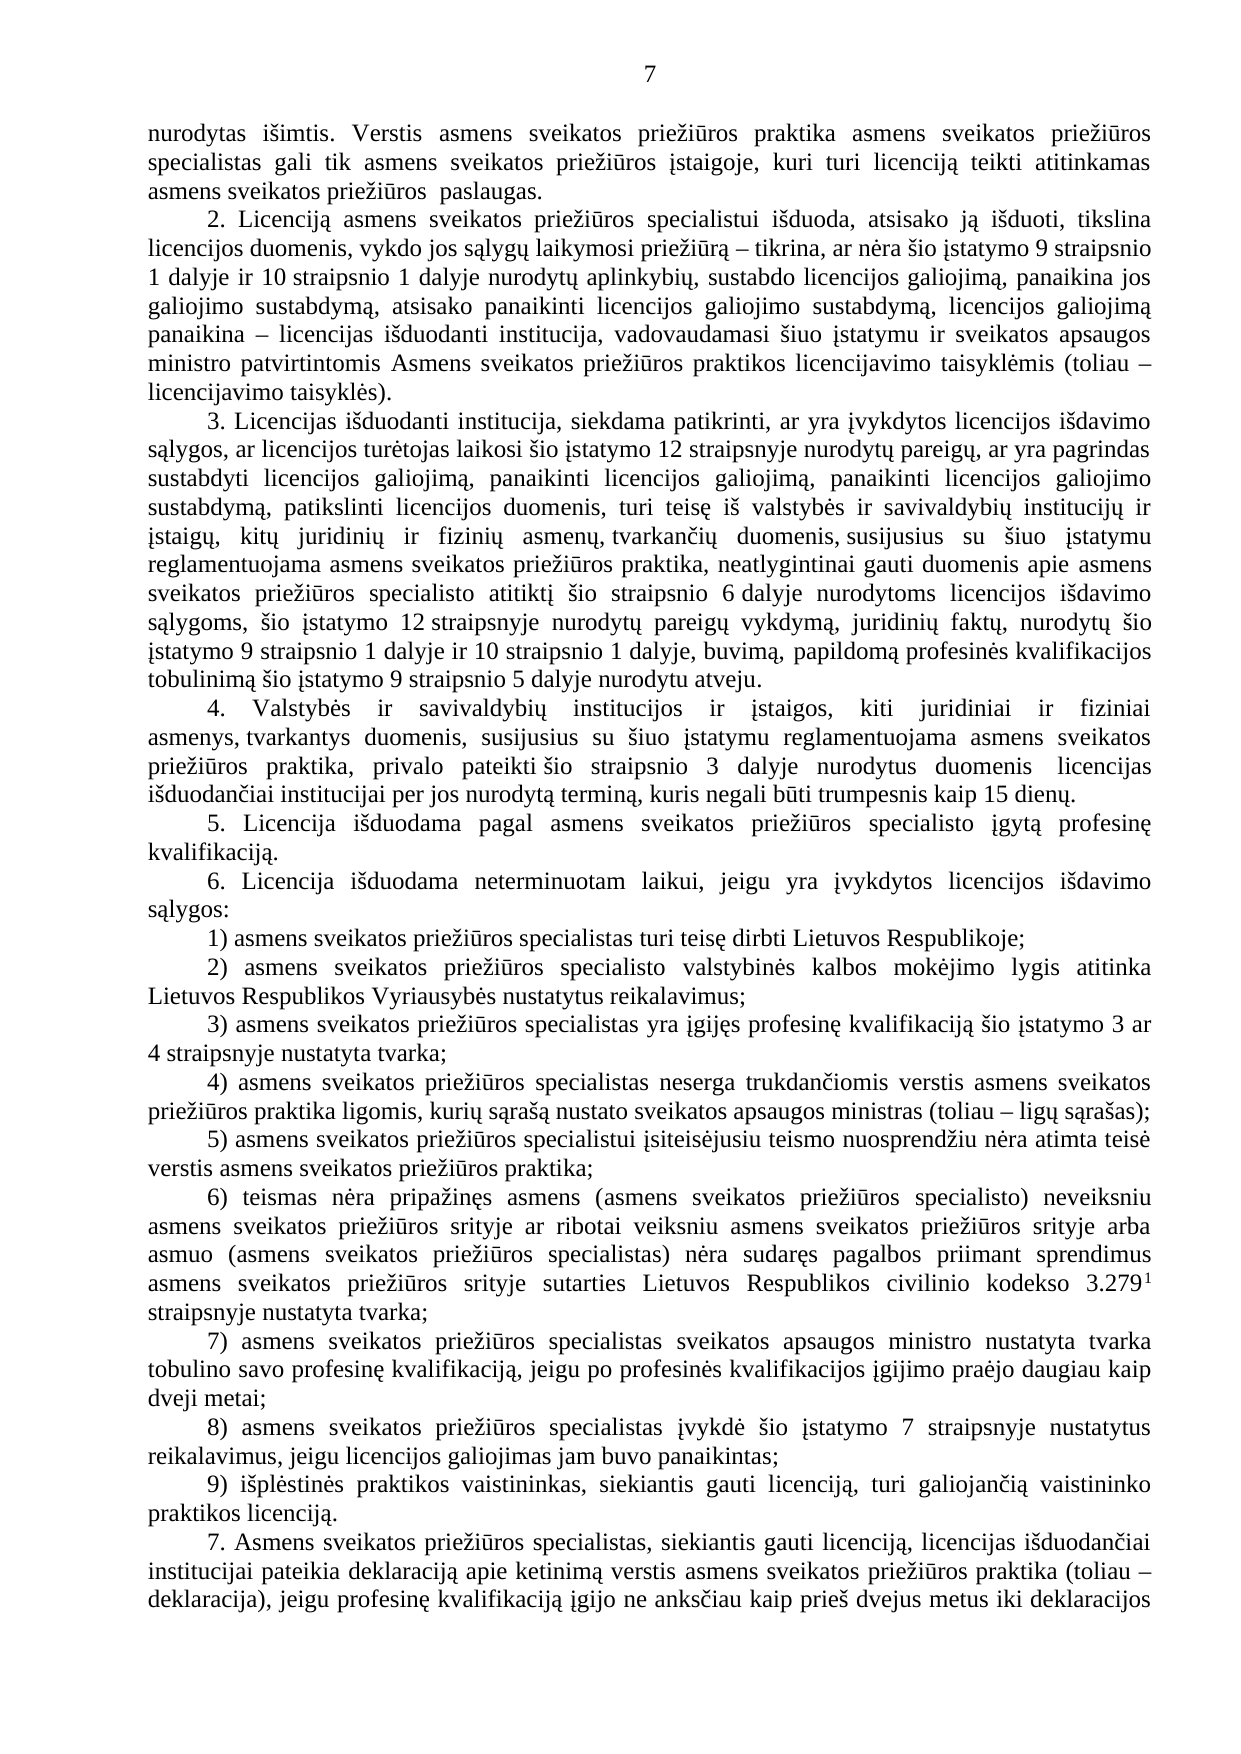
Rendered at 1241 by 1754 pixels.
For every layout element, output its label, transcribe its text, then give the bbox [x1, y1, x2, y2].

text 6. Licencija išduodama neterminuotam laikui, jeigu yra įvykdytos licencijos išdavimo sąlygos: [148, 866, 1152, 923]
text 5. Licencija išduodama pagal asmens sveikatos priežiūros specialisto įgytą profesinę kvalifikaciją. [148, 808, 1152, 866]
text 2. Licenciją asmens sveikatos priežiūros specialistui išduoda, atsisako ją išduoti, tikslina licencijos duomenis, vykdo jos sąlygų laikymosi priežiūrą – tikrina, ar nėra šio įstatymo 9 straipsnio 1 dalyje ir 10 straipsnio 1 dalyje nurodytų aplinkybių, sustabdo licencijos galiojimą, panaikina jos galiojimo sustabdymą, atsisako panaikinti licencijos galiojimo sustabdymą, licencijos galiojimą panaikina – licencijas išduodanti institucija, vadovaudamasi šiuo įstatymu ir sveikatos apsaugos ministro patvirtintomis Asmens sveikatos priežiūros praktikos licencijavimo taisyklėmis (toliau – licencijavimo taisyklės). [148, 204, 1152, 406]
text 7) asmens sveikatos priežiūros specialistas sveikatos apsaugos ministro nustatyta tvarka tobulino savo profesinę kvalifikaciją, jeigu po profesinės kvalifikacijos įgijimo praėjo daugiau kaip dveji metai; [148, 1326, 1152, 1412]
text 5) asmens sveikatos priežiūros specialistui įsiteisėjusiu teismo nuosprendžiu nėra atimta teisė verstis asmens sveikatos priežiūros praktika; [148, 1124, 1152, 1182]
text 7. Asmens sveikatos priežiūros specialistas, siekiantis gauti licenciją, licencijas išduodančiai institucijai pateikia deklaraciją apie ketinimą verstis asmens sveikatos priežiūros praktika (toliau – deklaracija), jeigu profesinę kvalifikaciją įgijo ne anksčiau kaip prieš dvejus metus iki deklaracijos [148, 1527, 1152, 1613]
text 3. Licencijas išduodanti institucija, siekdama patikrinti, ar yra įvykdytos licencijos išdavimo sąlygos, ar licencijos turėtojas laikosi šio įstatymo 12 straipsnyje nurodytų pareigų, ar yra pagrindas sustabdyti licencijos galiojimą, panaikinti licencijos galiojimą, panaikinti licencijos galiojimo sustabdymą, patikslinti licencijos duomenis, turi teisę iš valstybės ir savivaldybių institucijų ir įstaigų, kitų juridinių ir fizinių asmenų, tvarkančių duomenis, susijusius su šiuo įstatymu reglamentuojama asmens sveikatos priežiūros praktika, neatlygintinai gauti duomenis apie asmens sveikatos priežiūros specialisto atitiktį šio straipsnio 6 dalyje nurodytoms licencijos išdavimo sąlygoms, šio įstatymo 12 straipsnyje nurodytų pareigų vykdymą, juridinių faktų, nurodytų šio įstatymo 9 straipsnio 1 dalyje ir 10 straipsnio 1 dalyje, buvimą, papildomą profesinės kvalifikacijos tobulinimą šio įstatymo 9 straipsnio 5 dalyje nurodytu atveju. [148, 406, 1152, 693]
text nurodytas išimtis. Verstis asmens sveikatos priežiūros praktika asmens sveikatos priežiūros specialistas gali tik asmens sveikatos priežiūros įstaigoje, kuri turi licenciją teikti atitinkamas asmens sveikatos priežiūros paslaugas. [148, 118, 1152, 204]
text 6) teismas nėra pripažinęs asmens (asmens sveikatos priežiūros specialisto) neveiksniu asmens sveikatos priežiūros srityje ar ribotai veiksniu asmens sveikatos priežiūros srityje arba asmuo (asmens sveikatos priežiūros specialistas) nėra sudaręs pagalbos priimant sprendimus asmens sveikatos priežiūros srityje sutarties Lietuvos Respublikos civilinio kodekso 3.2791 straipsnyje nustatyta tvarka; [148, 1182, 1152, 1326]
text 9) išplėstinės praktikos vaistininkas, siekiantis gauti licenciją, turi galiojančią vaistininko praktikos licenciją. [148, 1469, 1152, 1527]
text 4) asmens sveikatos priežiūros specialistas neserga trukdančiomis verstis asmens sveikatos priežiūros praktika ligomis, kurių sąrašą nustato sveikatos apsaugos ministras (toliau – ligų sąrašas); [148, 1067, 1152, 1124]
text 2) asmens sveikatos priežiūros specialisto valstybinės kalbos mokėjimo lygis atitinka Lietuvos Respublikos Vyriausybės nustatytus reikalavimus; [148, 952, 1152, 1009]
text 8) asmens sveikatos priežiūros specialistas įvykdė šio įstatymo 7 straipsnyje nustatytus reikalavimus, jeigu licencijos galiojimas jam buvo panaikintas; [148, 1412, 1152, 1469]
text 3) asmens sveikatos priežiūros specialistas yra įgijęs profesinę kvalifikaciją šio įstatymo 3 ar 4 straipsnyje nustatyta tvarka; [148, 1009, 1152, 1067]
text 4. Valstybės ir savivaldybių institucijos ir įstaigos, kiti juridiniai ir fiziniai asmenys, tvarkantys duomenis, susijusius su šiuo įstatymu reglamentuojama asmens sveikatos priežiūros praktika, privalo pateikti šio straipsnio 3 dalyje nurodytus duomenis licencijas išduodančiai institucijai per jos nurodytą terminą, kuris negali būti trumpesnis kaip 15 dienų. [148, 693, 1152, 808]
text 1) asmens sveikatos priežiūros specialistas turi teisę dirbti Lietuvos Respublikoje; [148, 923, 1152, 952]
